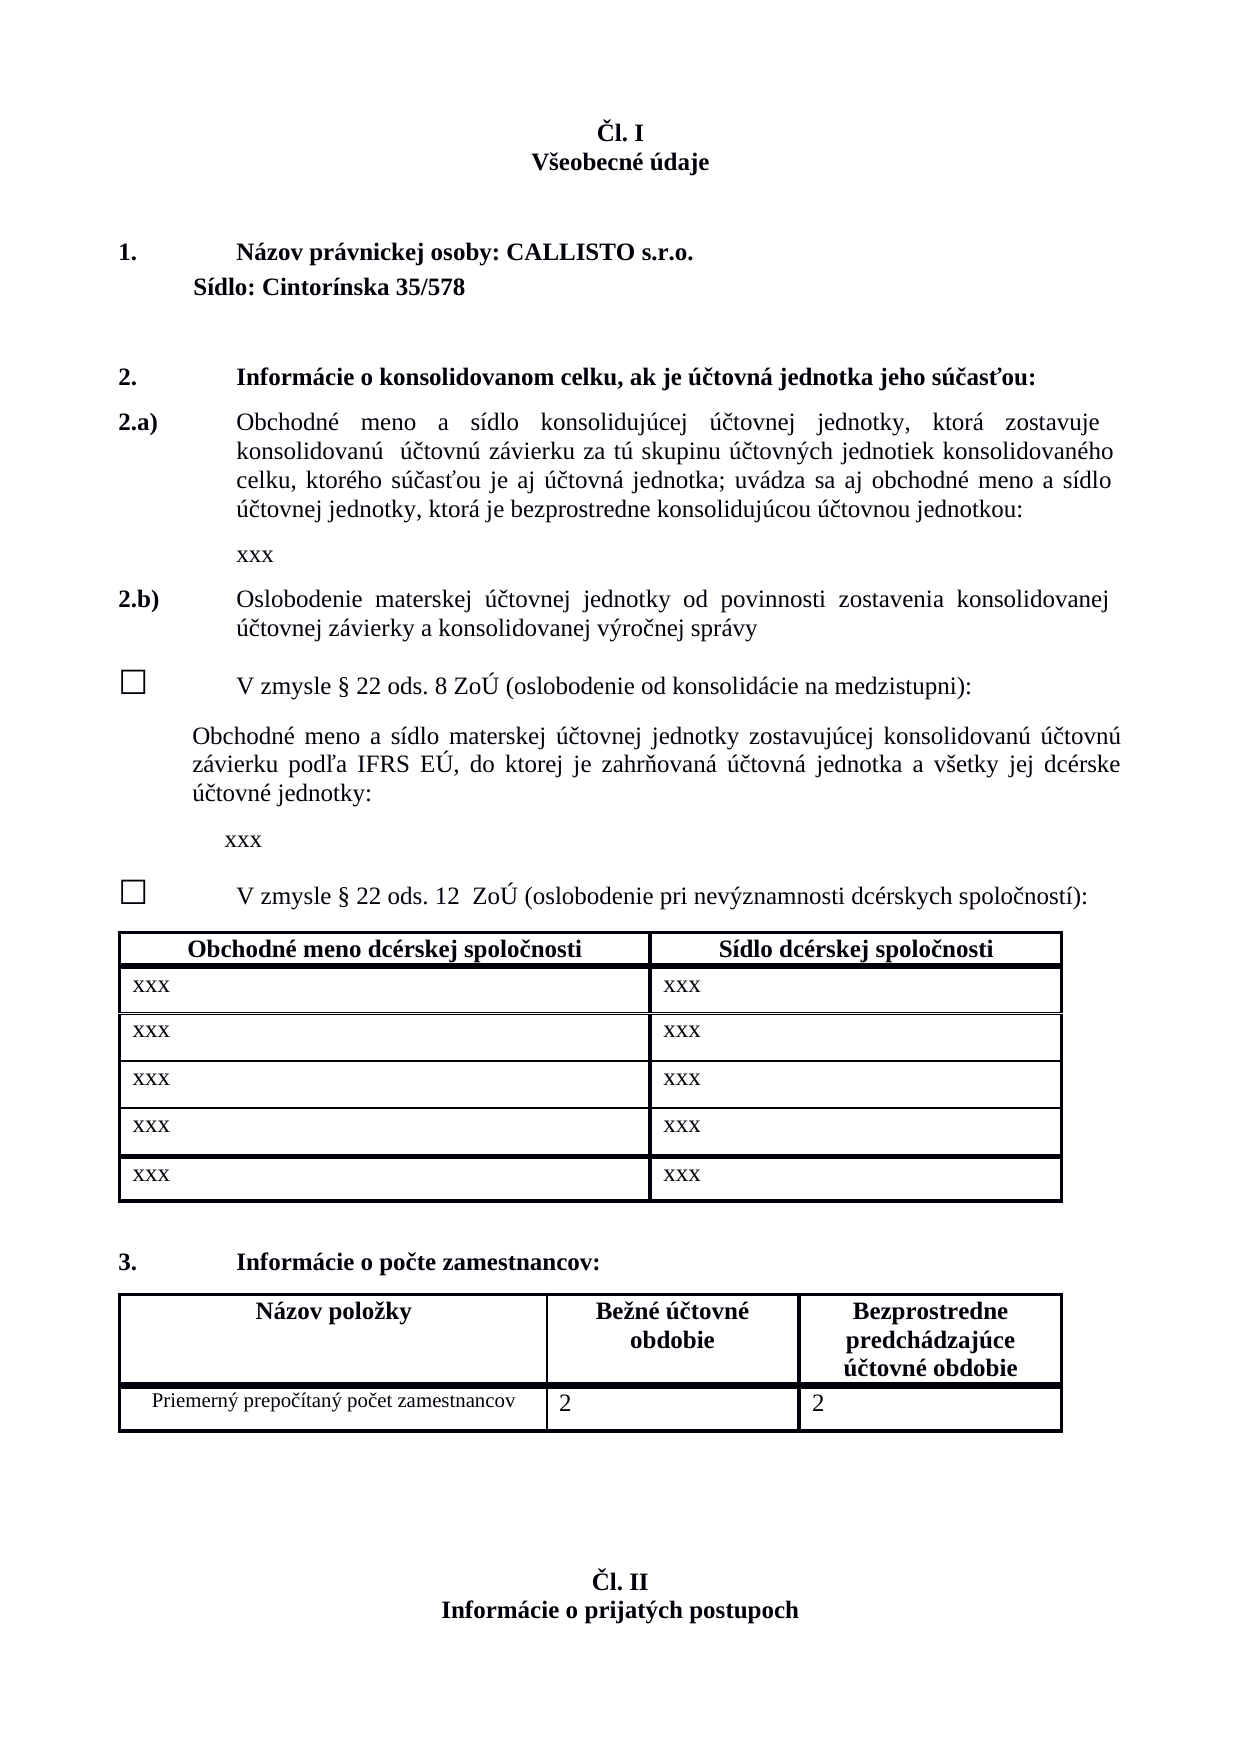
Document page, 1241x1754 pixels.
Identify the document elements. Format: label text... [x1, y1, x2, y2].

text ☐ V zmysle § 22 ods. 12 ZoÚ (oslobodenie pri nevýznamnosti dcérskych spoločností): [118, 869, 1122, 914]
text Všeobecné údaje [118, 147, 1122, 176]
table_header Názov položky [121, 1296, 546, 1382]
table_cell xxx [121, 1015, 648, 1060]
table_cell xxx [652, 1015, 1060, 1060]
text xxx [118, 539, 1122, 568]
table_header Sídlo dcérskej spoločnosti [652, 934, 1060, 963]
text ☐ V zmysle § 22 ods. 8 ZoÚ (oslobodenie od konsolidácie na medzistupni): [118, 659, 1122, 704]
table_cell 2 [801, 1389, 1060, 1429]
table_cell xxx [652, 1062, 1060, 1107]
text Čl. II [118, 1567, 1122, 1595]
text 1. Názov právnickej osoby: CALLISTO s.r.o. [118, 237, 1122, 266]
text Čl. I [118, 118, 1122, 147]
text Informácie o prijatých postupoch [118, 1595, 1122, 1624]
table_header Bezprostredne predchádzajúce účtovné obdobie [801, 1296, 1060, 1382]
text xxx [118, 824, 1122, 852]
text 3. Informácie o počte zamestnancov: [118, 1247, 1122, 1276]
table_cell xxx [652, 969, 1060, 1012]
table_cell xxx [652, 1159, 1060, 1199]
table_cell xxx [121, 1062, 648, 1107]
table_cell Priemerný prepočítaný počet zamestnancov [121, 1389, 546, 1429]
table_cell xxx [121, 969, 648, 1012]
table_cell xxx [121, 1159, 648, 1199]
text 2.a) Obchodné meno a sídlo konsolidujúcej účtovnej jednotky, ktorá zostavuje konsolidovanú účtovnú závierku za tú skupinu účtovných jednotiek konsolidovaného celku, ktorého súčasťou je aj účtovná jednotka; uvádza sa aj obchodné meno a sídlo účtovnej jednotky, ktorá je bezprostredne konsolidujúcou účtovnou jednotkou: [118, 407, 1122, 522]
table_header Obchodné meno dcérskej spoločnosti [121, 934, 648, 963]
table_cell 2 [548, 1389, 797, 1429]
table_header Bežné účtovné obdobie [548, 1296, 797, 1382]
text Sídlo: Cintorínska 35/578 [193, 272, 1122, 301]
text 2. Informácie o konsolidovanom celku, ak je účtovná jednotka jeho súčasťou: [118, 362, 1122, 391]
text Obchodné meno a sídlo materskej účtovnej jednotky zostavujúcej konsolidovanú účtovnú závierku podľa IFRS EÚ, do ktorej je zahrňovaná účtovná jednotka a všetky jej dcérske účtovné jednotky: [192, 721, 1122, 807]
text 2.b) Oslobodenie materskej účtovnej jednotky od povinnosti zostavenia konsolidovanej účtovnej závierky a konsolidovanej výročnej správy [118, 584, 1122, 642]
table_cell xxx [652, 1109, 1060, 1154]
table_cell xxx [121, 1109, 648, 1154]
